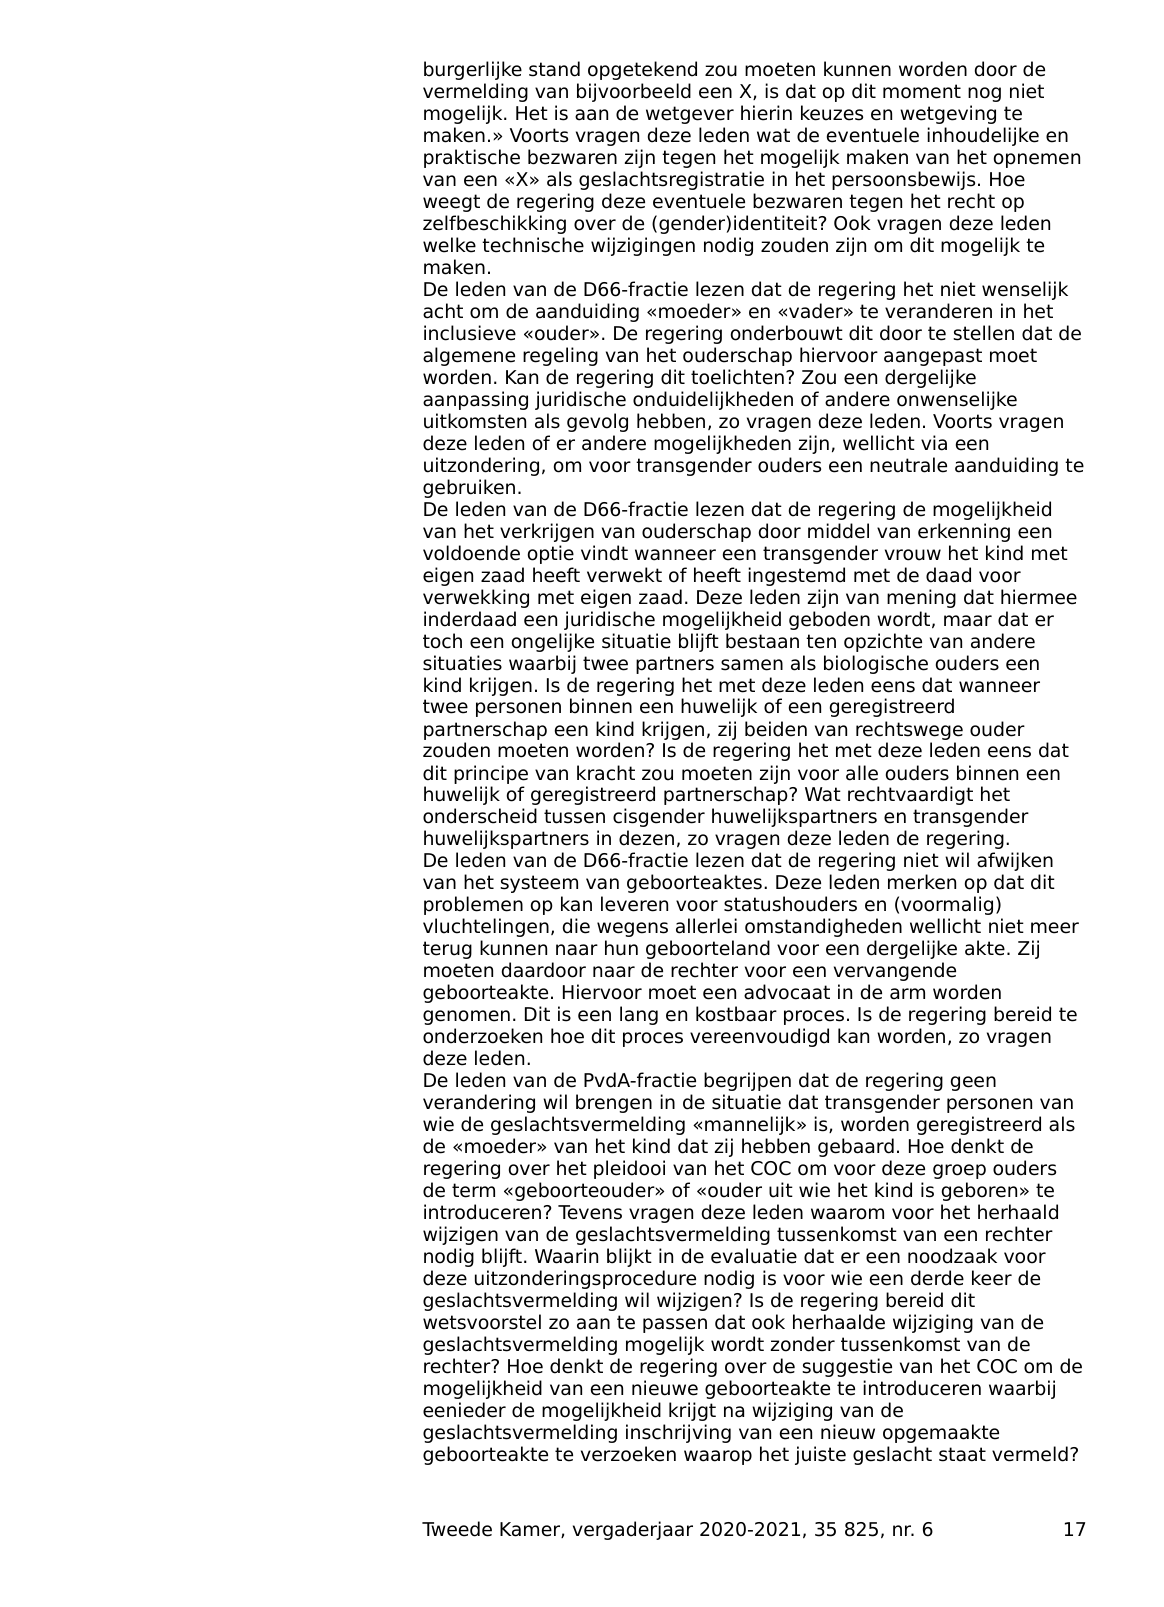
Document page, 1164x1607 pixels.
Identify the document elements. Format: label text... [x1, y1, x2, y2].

text De leden van de D66-fractie lezen dat de regering het niet wenselijk acht om de aanduiding «moeder» en «vader» te veranderen in het inclusieve «ouder». De regering onderbouwt dit door te stellen dat de algemene regeling van het ouderschap hiervoor aangepast moet worden. Kan de regering dit toelichten? Zou een dergelijke aanpassing juridische onduidelijkheden of andere onwenselijke uitkomsten als gevolg hebben, zo vragen deze leden. Voorts vragen deze leden of er andere mogelijkheden zijn, wellicht via een uitzondering, om voor transgender ouders een neutrale aanduiding te gebruiken. [422, 279, 1087, 499]
text De leden van de D66-fractie lezen dat de regering de mogelijkheid van het verkrijgen van ouderschap door middel van erkenning een voldoende optie vindt wanneer een transgender vrouw het kind met eigen zaad heeft verwekt of heeft ingestemd met de daad voor verwekking met eigen zaad. Deze leden zijn van mening dat hiermee inderdaad een juridische mogelijkheid geboden wordt, maar dat er toch een ongelijke situatie blijft bestaan ten opzichte van andere situaties waarbij twee partners samen als biologische ouders een kind krijgen. Is de regering het met deze leden eens dat wanneer twee personen binnen een huwelijk of een geregistreerd partnerschap een kind krijgen, zij beiden van rechtswege ouder zouden moeten worden? Is de regering het met deze leden eens dat dit principe van kracht zou moeten zijn voor alle ouders binnen een huwelijk of geregistreerd partnerschap? Wat rechtvaardigt het onderscheid tussen cisgender huwelijkspartners en transgender huwelijkspartners in dezen, zo vragen deze leden de regering. [422, 499, 1087, 850]
text burgerlijke stand opgetekend zou moeten kunnen worden door de vermelding van bijvoorbeeld een X, is dat op dit moment nog niet mogelijk. Het is aan de wetgever hierin keuzes en wetgeving te maken.» Voorts vragen deze leden wat de eventuele inhoudelijke en praktische bezwaren zijn tegen het mogelijk maken van het opnemen van een «X» als geslachtsregistratie in het persoonsbewijs. Hoe weegt de regering deze eventuele bezwaren tegen het recht op zelfbeschikking over de (gender)identiteit? Ook vragen deze leden welke technische wijzigingen nodig zouden zijn om dit mogelijk te maken. [422, 59, 1087, 279]
text De leden van de D66-fractie lezen dat de regering niet wil afwijken van het systeem van geboorteaktes. Deze leden merken op dat dit problemen op kan leveren voor statushouders en (voormalig) vluchtelingen, die wegens allerlei omstandigheden wellicht niet meer terug kunnen naar hun geboorteland voor een dergelijke akte. Zij moeten daardoor naar de rechter voor een vervangende geboorteakte. Hiervoor moet een advocaat in de arm worden genomen. Dit is een lang en kostbaar proces. Is de regering bereid te onderzoeken hoe dit proces vereenvoudigd kan worden, zo vragen deze leden. [422, 850, 1087, 1070]
text De leden van de PvdA-fractie begrijpen dat de regering geen verandering wil brengen in de situatie dat transgender personen van wie de geslachtsvermelding «mannelijk» is, worden geregistreerd als de «moeder» van het kind dat zij hebben gebaard. Hoe denkt de regering over het pleidooi van het COC om voor deze groep ouders de term «geboorteouder» of «ouder uit wie het kind is geboren» te introduceren? Tevens vragen deze leden waarom voor het herhaald wijzigen van de geslachtsvermelding tussenkomst van een rechter nodig blijft. Waarin blijkt in de evaluatie dat er een noodzaak voor deze uitzonderingsprocedure nodig is voor wie een derde keer de geslachtsvermelding wil wijzigen? Is de regering bereid dit wetsvoorstel zo aan te passen dat ook herhaalde wijziging van de geslachtsvermelding mogelijk wordt zonder tussenkomst van de rechter? Hoe denkt de regering over de suggestie van het COC om de mogelijkheid van een nieuwe geboorteakte te introduceren waarbij eenieder de mogelijkheid krijgt na wijziging van de geslachtsvermelding inschrijving van een nieuw opgemaakte geboorteakte te verzoeken waarop het juiste geslacht staat vermeld? [422, 1070, 1087, 1466]
